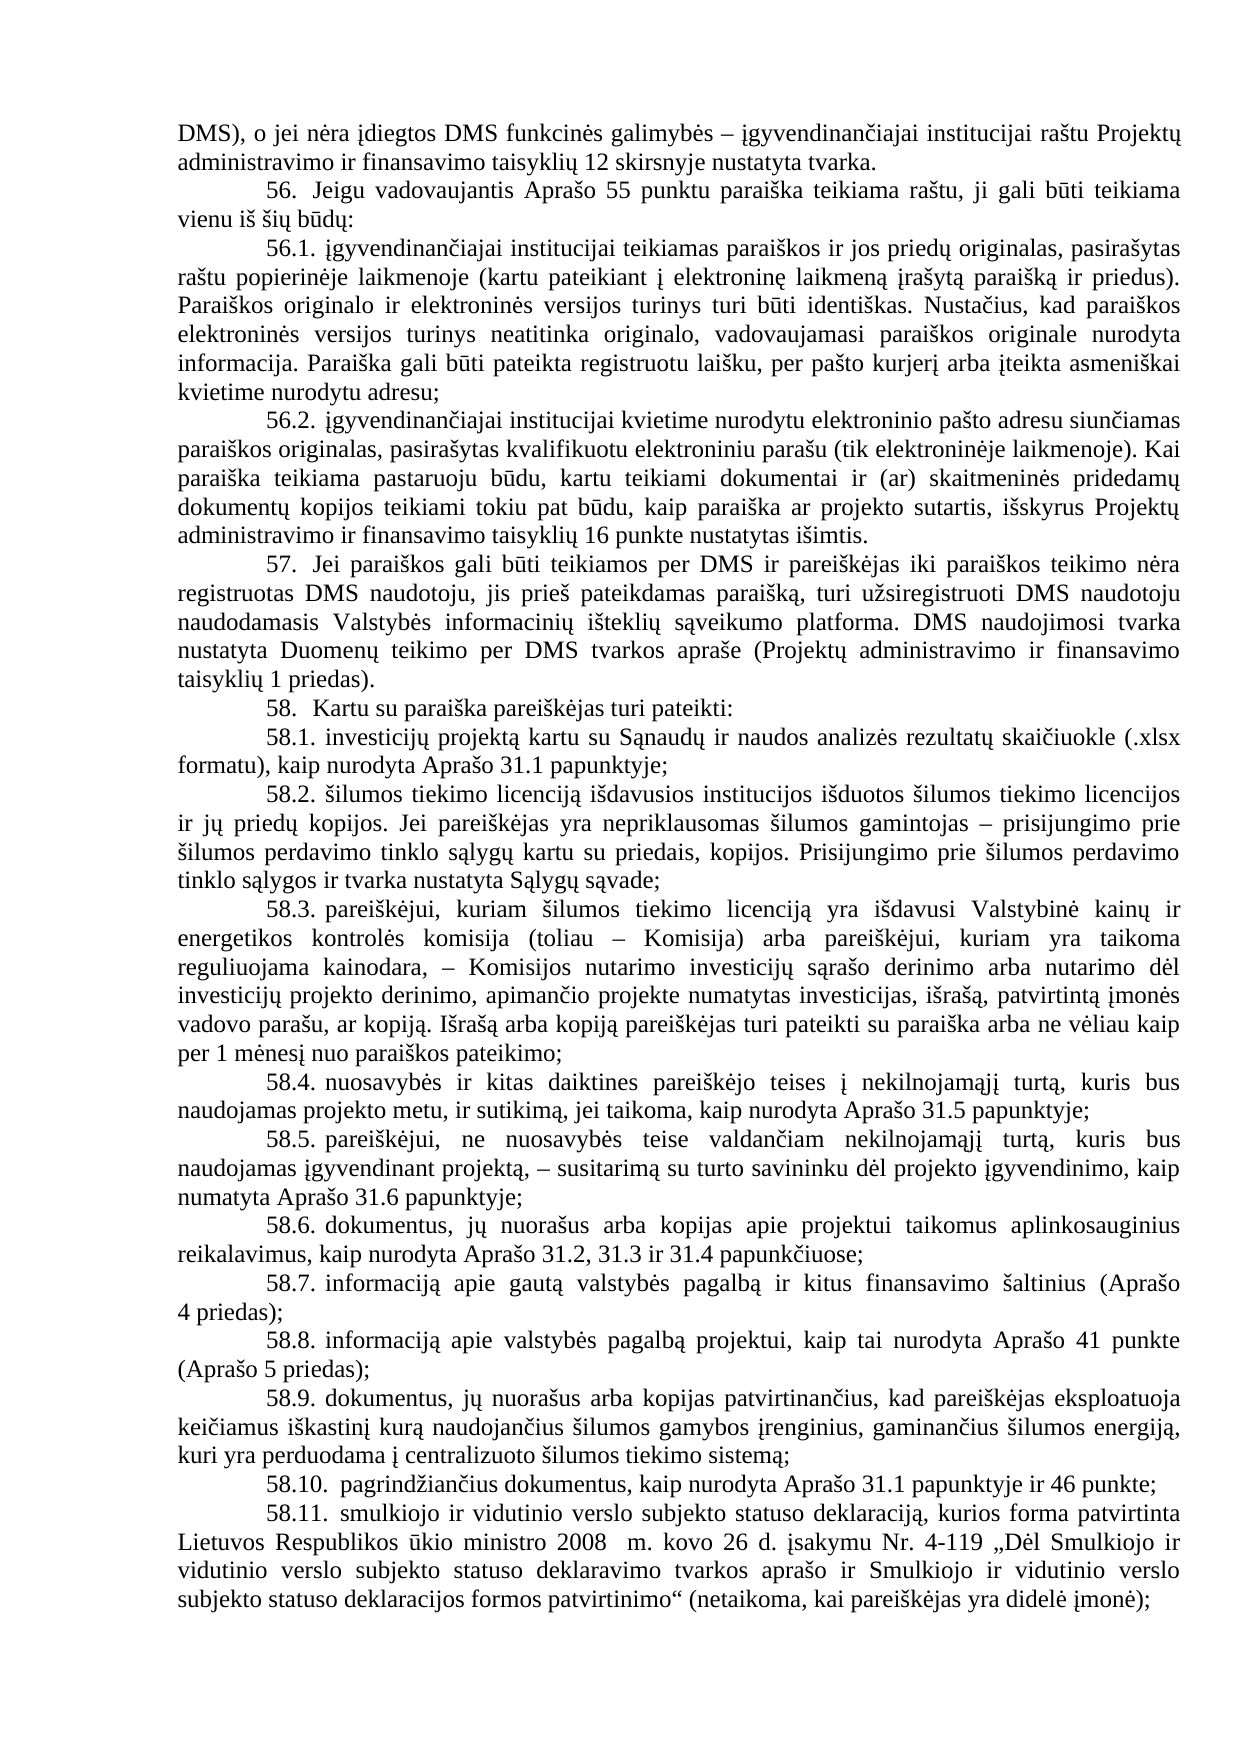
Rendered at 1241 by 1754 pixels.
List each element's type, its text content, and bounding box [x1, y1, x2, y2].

text 58.2. šilumos tiekimo licenciją išdavusios institucijos išduotos šilumos tiekimo licencijos ir jų priedų kopijos. Jei pareiškėjas yra nepriklausomas šilumos gamintojas – prisijungimo prie šilumos perdavimo tinklo sąlygų kartu su priedais, kopijos. Prisijungimo prie šilumos perdavimo tinklo sąlygos ir tvarka nustatyta Sąlygų sąvade; [177, 779, 1181, 894]
text 58.8. informaciją apie valstybės pagalbą projektui, kaip tai nurodyta Aprašo 41 punkte (Aprašo 5 priedas); [177, 1326, 1181, 1383]
text 58.5. pareiškėjui, ne nuosavybės teise valdančiam nekilnojamąjį turtą, kuris bus naudojamas įgyvendinant projektą, – susitarimą su turto savininku dėl projekto įgyvendinimo, kaip numatyta Aprašo 31.6 papunktyje; [177, 1124, 1181, 1211]
text 56.1. įgyvendinančiajai institucijai teikiamas paraiškos ir jos priedų originalas, pasirašytas raštu popierinėje laikmenoje (kartu pateikiant į elektroninę laikmeną įrašytą paraišką ir priedus). Paraiškos originalo ir elektroninės versijos turinys turi būti identiškas. Nustačius, kad paraiškos elektroninės versijos turinys neatitinka originalo, vadovaujamasi paraiškos originale nurodyta informacija. Paraiška gali būti pateikta registruotu laišku, per pašto kurjerį arba įteikta asmeniškai kvietime nurodytu adresu; [177, 233, 1181, 406]
text 58.9. dokumentus, jų nuorašus arba kopijas patvirtinančius, kad pareiškėjas eksploatuoja keičiamus iškastinį kurą naudojančius šilumos gamybos įrenginius, gaminančius šilumos energiją, kuri yra perduodama į centralizuoto šilumos tiekimo sistemą; [177, 1383, 1181, 1469]
text 58.4. nuosavybės ir kitas daiktines pareiškėjo teises į nekilnojamąjį turtą, kuris bus naudojamas projekto metu, ir sutikimą, jei taikoma, kaip nurodyta Aprašo 31.5 papunktyje; [177, 1067, 1181, 1124]
text 58. Kartu su paraiška pareiškėjas turi pateikti: [177, 693, 1181, 722]
text 56. Jeigu vadovaujantis Aprašo 55 punktu paraiška teikiama raštu, ji gali būti teikiama vienu iš šių būdų: [177, 176, 1181, 233]
text 58.11. smulkiojo ir vidutinio verslo subjekto statuso deklaraciją, kurios forma patvirtinta Lietuvos Respublikos ūkio ministro 2008 m. kovo 26 d. įsakymu Nr. 4-119 „Dėl Smulkiojo ir vidutinio verslo subjekto statuso deklaravimo tvarkos aprašo ir Smulkiojo ir vidutinio verslo subjekto statuso deklaracijos formos patvirtinimo“ (netaikoma, kai pareiškėjas yra didelė įmonė); [177, 1498, 1181, 1613]
text 56.2. įgyvendinančiajai institucijai kvietime nurodytu elektroninio pašto adresu siunčiamas paraiškos originalas, pasirašytas kvalifikuotu elektroniniu parašu (tik elektroninėje laikmenoje). Kai paraiška teikiama pastaruoju būdu, kartu teikiami dokumentai ir (ar) skaitmeninės pridedamų dokumentų kopijos teikiami tokiu pat būdu, kaip paraiška ar projekto sutartis, išskyrus Projektų administravimo ir finansavimo taisyklių 16 punkte nustatytas išimtis. [177, 406, 1181, 549]
text 57. Jei paraiškos gali būti teikiamos per DMS ir pareiškėjas iki paraiškos teikimo nėra registruotas DMS naudotoju, jis prieš pateikdamas paraišką, turi užsiregistruoti DMS naudotoju naudodamasis Valstybės informacinių išteklių sąveikumo platforma. DMS naudojimosi tvarka nustatyta Duomenų teikimo per DMS tvarkos apraše (Projektų administravimo ir finansavimo taisyklių 1 priedas). [177, 549, 1181, 693]
text 58.6. dokumentus, jų nuorašus arba kopijas apie projektui taikomus aplinkosauginius reikalavimus, kaip nurodyta Aprašo 31.2, 31.3 ir 31.4 papunkčiuose; [177, 1211, 1181, 1268]
text 58.7. informaciją apie gautą valstybės pagalbą ir kitus finansavimo šaltinius (Aprašo 4 priedas); [177, 1268, 1181, 1326]
text DMS), o jei nėra įdiegtos DMS funkcinės galimybės – įgyvendinančiajai institucijai raštu Projektų administravimo ir finansavimo taisyklių 12 skirsnyje nustatyta tvarka. [177, 118, 1181, 176]
text 58.10. pagrindžiančius dokumentus, kaip nurodyta Aprašo 31.1 papunktyje ir 46 punkte; [177, 1469, 1181, 1498]
text 58.1. investicijų projektą kartu su Sąnaudų ir naudos analizės rezultatų skaičiuokle (.xlsx formatu), kaip nurodyta Aprašo 31.1 papunktyje; [177, 722, 1181, 779]
text 58.3. pareiškėjui, kuriam šilumos tiekimo licenciją yra išdavusi Valstybinė kainų ir energetikos kontrolės komisija (toliau – Komisija) arba pareiškėjui, kuriam yra taikoma reguliuojama kainodara, – Komisijos nutarimo investicijų sąrašo derinimo arba nutarimo dėl investicijų projekto derinimo, apimančio projekte numatytas investicijas, išrašą, patvirtintą įmonės vadovo parašu, ar kopiją. Išrašą arba kopiją pareiškėjas turi pateikti su paraiška arba ne vėliau kaip per 1 mėnesį nuo paraiškos pateikimo; [177, 894, 1181, 1067]
